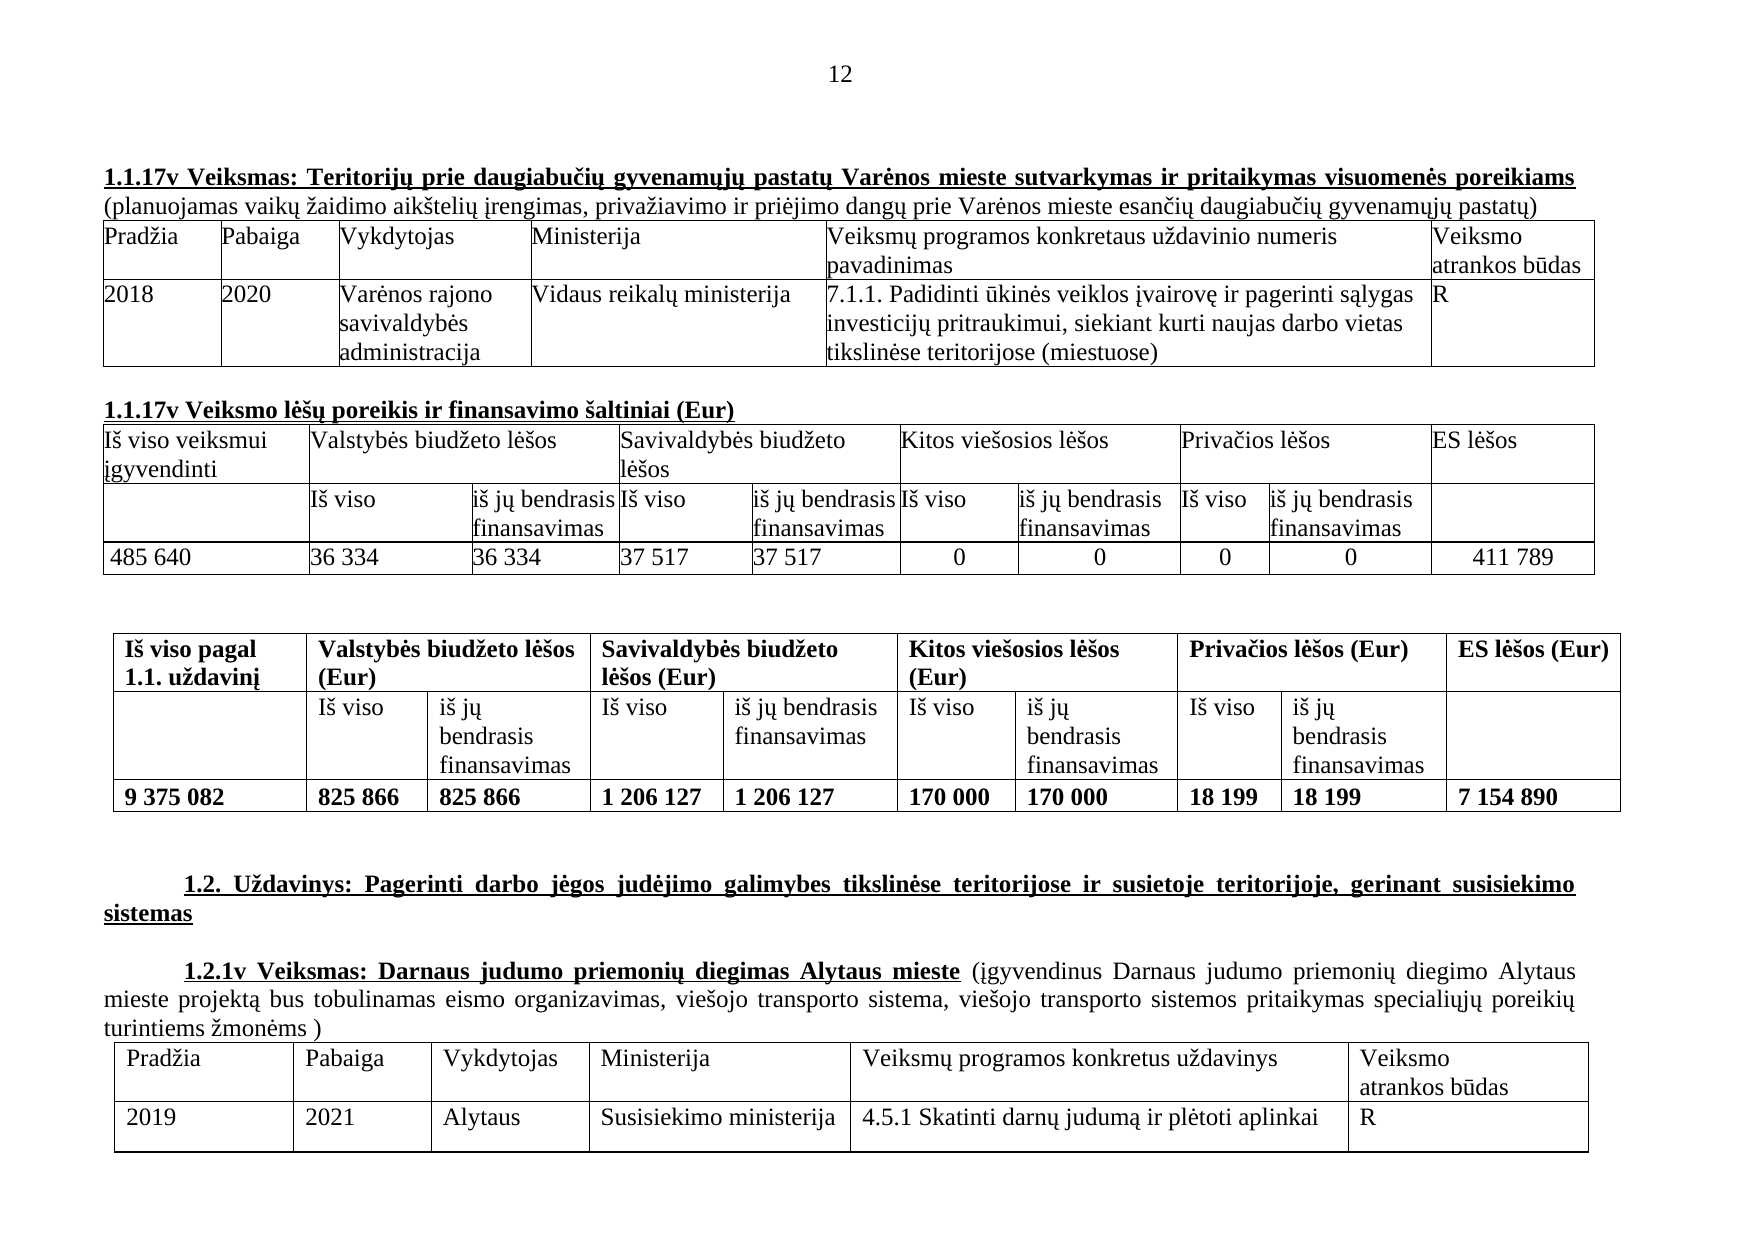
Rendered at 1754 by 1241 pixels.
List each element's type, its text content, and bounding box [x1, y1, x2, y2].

table_cell [1432, 484, 1594, 541]
table_cell 0 [1270, 543, 1431, 574]
table_header Veiksmo atrankos būdas [1432, 221, 1594, 278]
table_cell Vidaus reikalų ministerija [532, 280, 826, 366]
text 1.1.17v Veiksmas: Teritorijų prie daugiabučių gyvenamųjų pastatų Varėnos mieste sutvarkymas ir pritaikymas visuomenės poreikiams (planuojamas vaikų žaidimo aikštelių įrengimas, privažiavimo ir priėjimo dangų prie Varėnos mieste esančių daugiabučių gyvenamųjų pastatų) [103, 162, 1577, 220]
table_cell iš jų bendrasis finansavimas [1270, 484, 1431, 541]
table_cell Iš viso [620, 484, 752, 541]
table_cell 485 640 [104, 543, 309, 574]
table_cell iš jų bendrasis finansavimas [1019, 484, 1180, 541]
table_header Valstybės biudžeto lėšos (Eur) [307, 634, 590, 691]
table_cell 9 375 082 [114, 780, 306, 811]
table_header Vykdytojas [340, 221, 531, 278]
text 1.1.17v Veiksmo lėšų poreikis ir finansavimo šaltiniai (Eur) [103, 396, 1577, 424]
table_cell 36 334 [310, 543, 472, 574]
table_cell Iš viso [1178, 692, 1281, 778]
table_header Pradžia [115, 1043, 293, 1101]
table_header ES lėšos [1432, 425, 1594, 483]
table_cell iš jų bendrasis finansavimas [1282, 692, 1446, 778]
table_header ES lėšos (Eur) [1447, 634, 1620, 691]
table_cell 0 [1181, 543, 1269, 574]
table_cell iš jų bendrasis finansavimas [753, 484, 900, 541]
table_cell 7 154 890 [1447, 780, 1620, 811]
table_cell 1 206 127 [591, 780, 723, 811]
table_cell 18 199 [1178, 780, 1281, 811]
table_cell R [1349, 1102, 1588, 1151]
table_cell [1447, 692, 1620, 778]
table_header Vykdytojas [432, 1043, 589, 1101]
table_cell 170 000 [898, 780, 1015, 811]
text 1.2.1v Veiksmas: Darnaus judumo priemonių diegimas Alytaus mieste (įgyvendinus Darnaus judumo priemonių diegimo Alytaus mieste projektą bus tobulinamas eismo organizavimas, viešojo transporto sistema, viešojo transporto sistemos pritaikymas specialiųjų poreikių turintiems žmonėms ) [103, 956, 1577, 1042]
table_header Ministerija [532, 221, 826, 278]
table_cell 7.1.1. Padidinti ūkinės veiklos įvairovę ir pagerinti sąlygas investicijų pritraukimui, siekiant kurti naujas darbo vietas tikslinėse teritorijose (miestuose) [827, 280, 1431, 366]
table_header Kitos viešosios lėšos (Eur) [898, 634, 1177, 691]
table_cell 4.5.1 Skatinti darnų judumą ir plėtoti aplinkai [851, 1102, 1348, 1151]
table_header Pabaiga [294, 1043, 431, 1101]
table_cell iš jų bendrasis finansavimas [724, 692, 897, 778]
table_header Pabaiga [222, 221, 339, 278]
text 1.2. Uždavinys: Pagerinti darbo jėgos judėjimo galimybes tikslinėse teritorijose ir susietoje teritorijoje, gerinant susisiekimo sistemas [103, 869, 1577, 927]
table_cell 0 [901, 543, 1018, 574]
table_cell Iš viso [307, 692, 427, 778]
table_cell 411 789 [1432, 543, 1594, 574]
table_cell Iš viso [901, 484, 1018, 541]
table_cell Varėnos rajono savivaldybės administracija [340, 280, 531, 366]
table_header Veiksmų programos konkretaus uždavinio numeris pavadinimas [827, 221, 1431, 278]
table_cell 2019 [115, 1102, 293, 1151]
table_cell 2020 [222, 280, 339, 366]
table_header Privačios lėšos (Eur) [1178, 634, 1446, 691]
table_cell 170 000 [1016, 780, 1177, 811]
table_cell iš jų bendrasis finansavimas [428, 692, 590, 778]
table_header Savivaldybės biudžeto lėšos [620, 425, 900, 483]
table_cell 825 866 [428, 780, 590, 811]
table_cell R [1432, 280, 1594, 366]
table_cell Susisiekimo ministerija [590, 1102, 850, 1151]
table_cell 37 517 [753, 543, 900, 574]
table_cell Iš viso [1181, 484, 1269, 541]
table_cell 36 334 [473, 543, 619, 574]
table_header Ministerija [590, 1043, 850, 1101]
table_header Iš viso pagal 1.1. uždavinį [114, 634, 306, 691]
table_cell 2018 [104, 280, 221, 366]
table_cell [104, 484, 309, 541]
table_cell iš jų bendrasis finansavimas [473, 484, 619, 541]
table_cell iš jų bendrasis finansavimas [1016, 692, 1177, 778]
table_header Kitos viešosios lėšos [901, 425, 1180, 483]
table_header Valstybės biudžeto lėšos [310, 425, 619, 483]
table_header Pradžia [104, 221, 221, 278]
table_cell 37 517 [620, 543, 752, 574]
table_cell 2021 [294, 1102, 431, 1151]
table_cell 0 [1019, 543, 1180, 574]
table_cell 1 206 127 [724, 780, 897, 811]
table_cell Iš viso [898, 692, 1015, 778]
table_cell Iš viso [310, 484, 472, 541]
table_header Privačios lėšos [1181, 425, 1431, 483]
table_cell [114, 692, 306, 778]
table_header Veiksmų programos konkretus uždavinys [851, 1043, 1348, 1101]
table_cell 18 199 [1282, 780, 1446, 811]
table_cell Iš viso [591, 692, 723, 778]
table_header Iš viso veiksmui įgyvendinti [104, 425, 309, 483]
table_header Savivaldybės biudžeto lėšos (Eur) [591, 634, 897, 691]
table_cell 825 866 [307, 780, 427, 811]
table_header Veiksmo atrankos būdas [1349, 1043, 1588, 1101]
table_cell Alytaus [432, 1102, 589, 1151]
